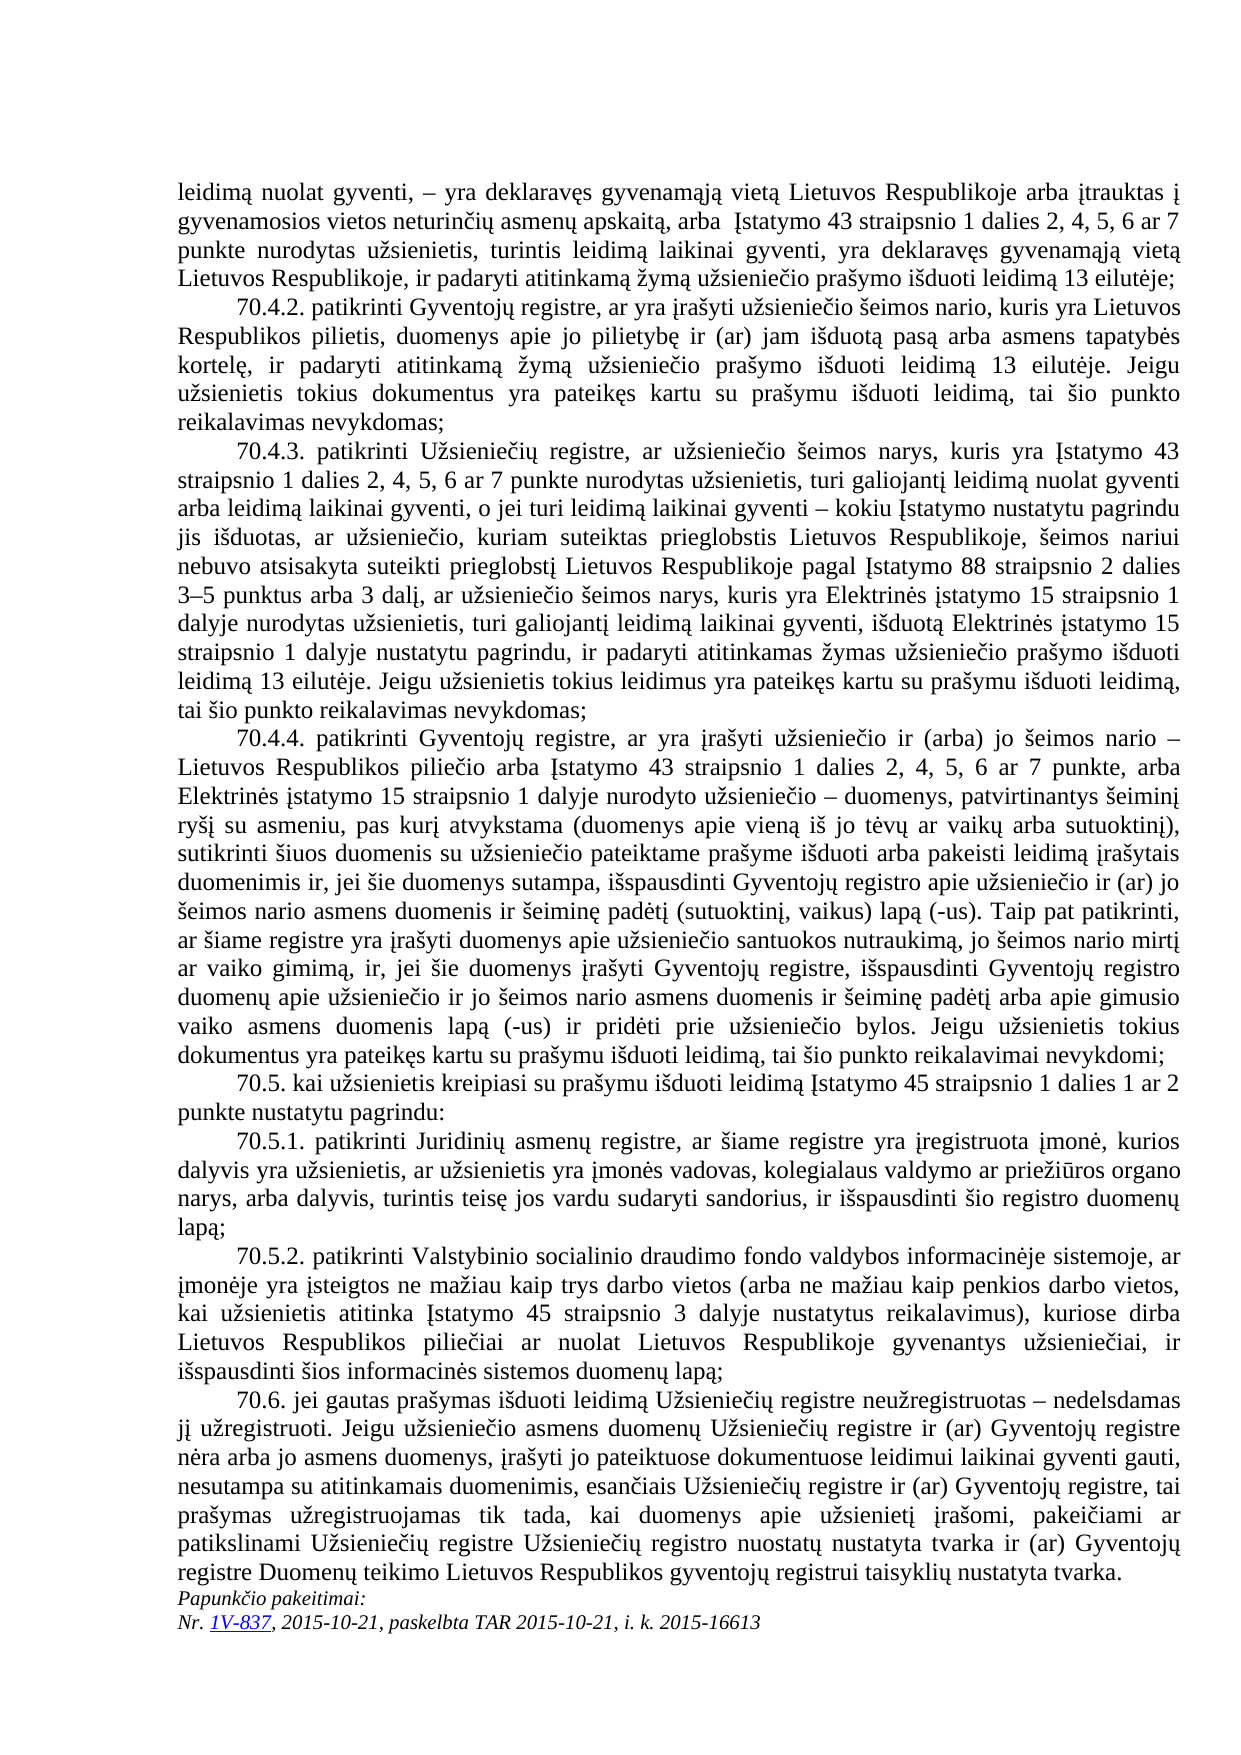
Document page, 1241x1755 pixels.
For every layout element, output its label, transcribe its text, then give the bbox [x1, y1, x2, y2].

text 70.4.4. patikrinti Gyventojų registre, ar yra įrašyti užsieniečio ir (arba) jo šeimos nario – Lietuvos Respublikos piliečio arba Įstatymo 43 straipsnio 1 dalies 2, 4, 5, 6 ar 7 punkte, arba Elektrinės įstatymo 15 straipsnio 1 dalyje nurodyto užsieniečio – duomenys, patvirtinantys šeiminį ryšį su asmeniu, pas kurį atvykstama (duomenys apie vieną iš jo tėvų ar vaikų arba sutuoktinį), sutikrinti šiuos duomenis su užsieniečio pateiktame prašyme išduoti arba pakeisti leidimą įrašytais duomenimis ir, jei šie duomenys sutampa, išspausdinti Gyventojų registro apie užsieniečio ir (ar) jo šeimos nario asmens duomenis ir šeiminę padėtį (sutuoktinį, vaikus) lapą (-us). Taip pat patikrinti, ar šiame registre yra įrašyti duomenys apie užsieniečio santuokos nutraukimą, jo šeimos nario mirtį ar vaiko gimimą, ir, jei šie duomenys įrašyti Gyventojų registre, išspausdinti Gyventojų registro duomenų apie užsieniečio ir jo šeimos nario asmens duomenis ir šeiminę padėtį arba apie gimusio vaiko asmens duomenis lapą (-us) ir pridėti prie užsieniečio bylos. Jeigu užsienietis tokius dokumentus yra pateikęs kartu su prašymu išduoti leidimą, tai šio punkto reikalavimai nevykdomi; [177, 723, 1181, 1068]
text 70.6. jei gautas prašymas išduoti leidimą Užsieniečių registre neužregistruotas – nedelsdamas jį užregistruoti. Jeigu užsieniečio asmens duomenų Užsieniečių registre ir (ar) Gyventojų registre nėra arba jo asmens duomenys, įrašyti jo pateiktuose dokumentuose leidimui laikinai gyventi gauti, nesutampa su atitinkamais duomenimis, esančiais Užsieniečių registre ir (ar) Gyventojų registre, tai prašymas užregistruojamas tik tada, kai duomenys apie užsienietį įrašomi, pakeičiami ar patikslinami Užsieniečių registre Užsieniečių registro nuostatų nustatyta tvarka ir (ar) Gyventojų registre Duomenų teikimo Lietuvos Respublikos gyventojų registrui taisyklių nustatyta tvarka. [177, 1385, 1181, 1586]
text 70.5.1. patikrinti Juridinių asmenų registre, ar šiame registre yra įregistruota įmonė, kurios dalyvis yra užsienietis, ar užsienietis yra įmonės vadovas, kolegialaus valdymo ar priežiūros organo narys, arba dalyvis, turintis teisę jos vardu sudaryti sandorius, ir išspausdinti šio registro duomenų lapą; [177, 1126, 1181, 1241]
text 70.4.2. patikrinti Gyventojų registre, ar yra įrašyti užsieniečio šeimos nario, kuris yra Lietuvos Respublikos pilietis, duomenys apie jo pilietybę ir (ar) jam išduotą pasą arba asmens tapatybės kortelę, ir padaryti atitinkamą žymą užsieniečio prašymo išduoti leidimą 13 eilutėje. Jeigu užsienietis tokius dokumentus yra pateikęs kartu su prašymu išduoti leidimą, tai šio punkto reikalavimas nevykdomas; [177, 292, 1181, 436]
text 70.5. kai užsienietis kreipiasi su prašymu išduoti leidimą Įstatymo 45 straipsnio 1 dalies 1 ar 2 punkte nustatytu pagrindu: [177, 1068, 1181, 1126]
text 70.4.3. patikrinti Užsieniečių registre, ar užsieniečio šeimos narys, kuris yra Įstatymo 43 straipsnio 1 dalies 2, 4, 5, 6 ar 7 punkte nurodytas užsienietis, turi galiojantį leidimą nuolat gyventi arba leidimą laikinai gyventi, o jei turi leidimą laikinai gyventi – kokiu Įstatymo nustatytu pagrindu jis išduotas, ar užsieniečio, kuriam suteiktas prieglobstis Lietuvos Respublikoje, šeimos nariui nebuvo atsisakyta suteikti prieglobstį Lietuvos Respublikoje pagal Įstatymo 88 straipsnio 2 dalies 3–5 punktus arba 3 dalį, ar užsieniečio šeimos narys, kuris yra Elektrinės įstatymo 15 straipsnio 1 dalyje nurodytas užsienietis, turi galiojantį leidimą laikinai gyventi, išduotą Elektrinės įstatymo 15 straipsnio 1 dalyje nustatytu pagrindu, ir padaryti atitinkamas žymas užsieniečio prašymo išduoti leidimą 13 eilutėje. Jeigu užsienietis tokius leidimus yra pateikęs kartu su prašymu išduoti leidimą, tai šio punkto reikalavimas nevykdomas; [177, 436, 1181, 723]
text Papunkčio pakeitimai: [177, 1586, 1181, 1610]
text 70.5.2. patikrinti Valstybinio socialinio draudimo fondo valdybos informacinėje sistemoje, ar įmonėje yra įsteigtos ne mažiau kaip trys darbo vietos (arba ne mažiau kaip penkios darbo vietos, kai užsienietis atitinka Įstatymo 45 straipsnio 3 dalyje nustatytus reikalavimus), kuriose dirba Lietuvos Respublikos piliečiai ar nuolat Lietuvos Respublikoje gyvenantys užsieniečiai, ir išspausdinti šios informacinės sistemos duomenų lapą; [177, 1241, 1181, 1385]
text Nr. 1V-837, 2015-10-21, paskelbta TAR 2015-10-21, i. k. 2015-16613 [177, 1610, 1181, 1634]
text leidimą nuolat gyventi, – yra deklaravęs gyvenamąją vietą Lietuvos Respublikoje arba įtrauktas į gyvenamosios vietos neturinčių asmenų apskaitą, arba Įstatymo 43 straipsnio 1 dalies 2, 4, 5, 6 ar 7 punkte nurodytas užsienietis, turintis leidimą laikinai gyventi, yra deklaravęs gyvenamąją vietą Lietuvos Respublikoje, ir padaryti atitinkamą žymą užsieniečio prašymo išduoti leidimą 13 eilutėje; [177, 177, 1181, 292]
